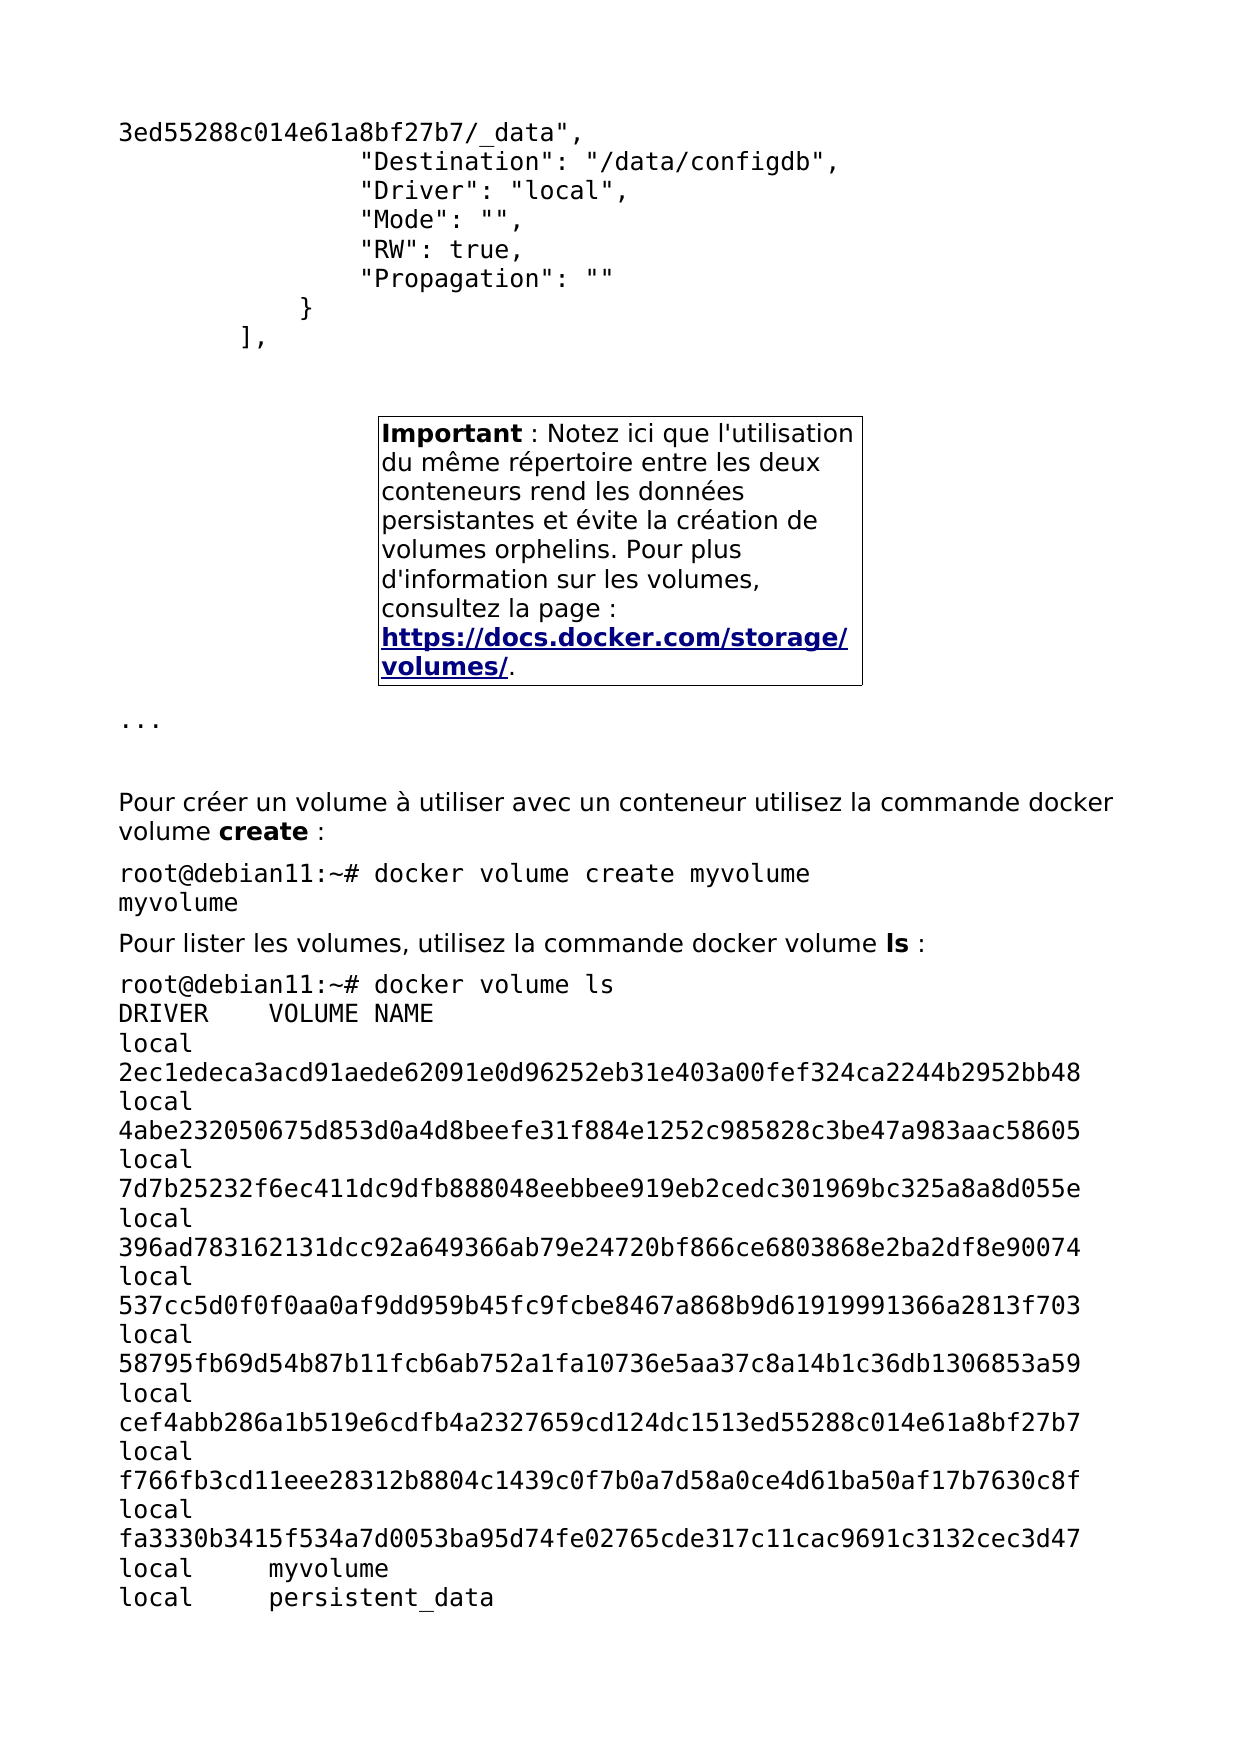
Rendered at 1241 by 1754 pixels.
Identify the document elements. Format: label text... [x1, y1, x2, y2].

table_header Important : Notez ici que l'utilisation du même répertoire entre les deux conteneurs rend les données persistantes et évite la création de volumes orphelins. Pour plus d'information sur les volumes, consultez la page : https://docs.docker.com/storage/volumes/. [379, 417, 862, 684]
text root@debian11:~# docker volume create myvolume myvolume [118, 859, 1122, 917]
text Pour lister les volumes, utilisez la commande docker volume ls : [118, 929, 1122, 958]
text root@debian11:~# docker volume ls DRIVER VOLUME NAME local 2ec1edeca3acd91aede62091e0d96252eb31e403a00fef324ca2244b2952bb48 local 4abe232050675d853d0a4d8beefe31f884e1252c985828c3be47a983aac58605 local 7d7b25232f6ec411dc9dfb888048eebbee919eb2cedc301969bc325a8a8d055e local 396ad783162131dcc92a649366ab79e24720bf866ce6803868e2ba2df8e90074 local 537cc5d0f0f0aa0af9dd959b45fc9fcbe8467a868b9d61919991366a2813f703 local 58795fb69d54b87b11fcb6ab752a1fa10736e5aa37c8a14b1c36db1306853a59 local cef4abb286a1b519e6cdfb4a2327659cd124dc1513ed55288c014e61a8bf27b7 local f766fb3cd11eee28312b8804c1439c0f7b0a7d58a0ce4d61ba50af17b7630c8f local fa3330b3415f534a7d0053ba95d74fe02765cde317c11cac9691c3132cec3d47 local myvolume local persistent_data [118, 971, 1122, 1612]
text Pour créer un volume à utiliser avec un conteneur utilisez la commande docker volume create : [118, 788, 1122, 846]
text 3ed55288c014e61a8bf27b7/_data", "Destination": "/data/configdb", "Driver": "local", "Mode": "", "RW": true, "Propagation": "" } ], ... [118, 118, 1122, 734]
